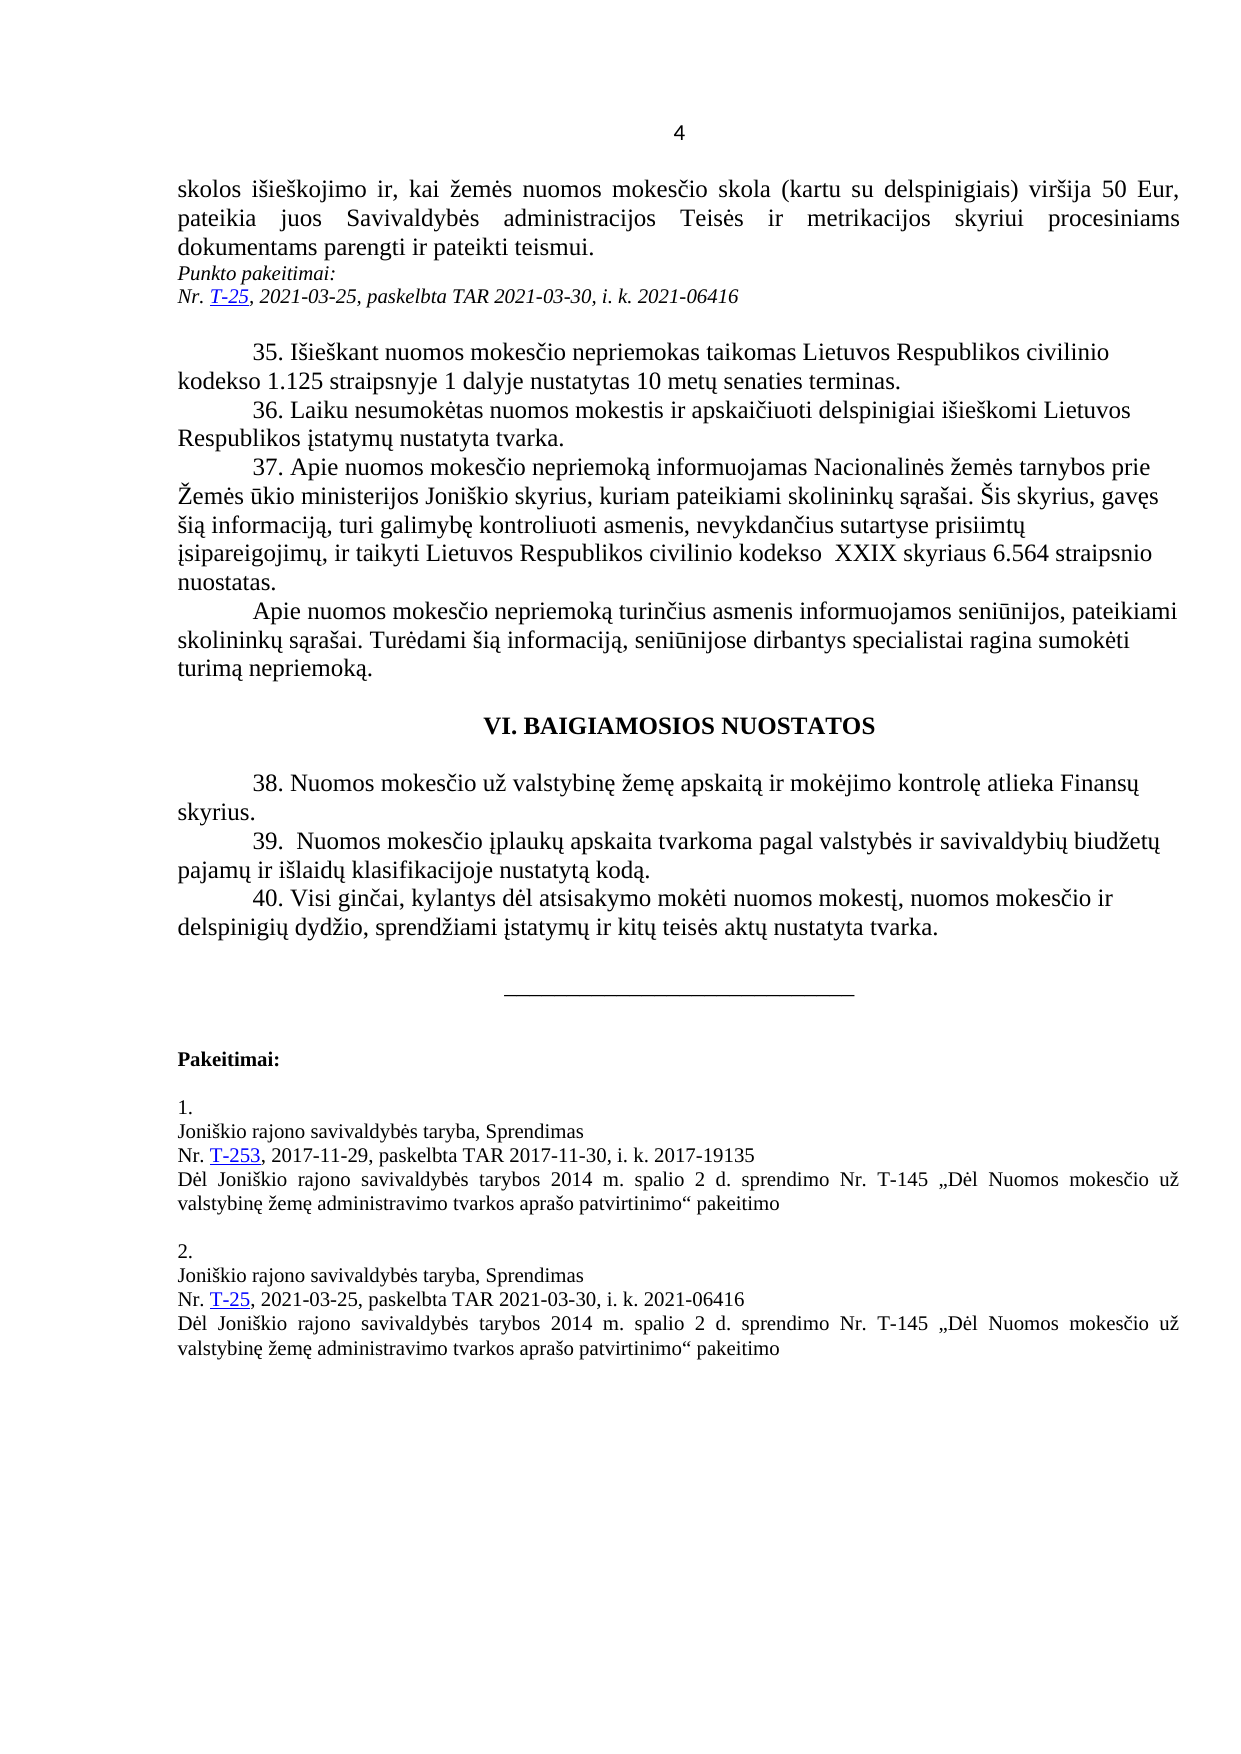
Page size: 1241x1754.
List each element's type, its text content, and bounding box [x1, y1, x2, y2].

text 1. [177, 1095, 1181, 1119]
text Joniškio rajono savivaldybės taryba, Sprendimas [177, 1263, 1181, 1287]
text Nr. T-25, 2021-03-25, paskelbta TAR 2021-03-30, i. k. 2021-06416 [177, 284, 1181, 308]
text Dėl Joniškio rajono savivaldybės tarybos 2014 m. spalio 2 d. sprendimo Nr. T-145 „Dėl Nuomos mokesčio už valstybinę žemę administravimo tvarkos aprašo patvirtinimo“ pakeitimo [177, 1311, 1181, 1359]
text 39. Nuomos mokesčio įplaukų apskaita tvarkoma pagal valstybės ir savivaldybių biudžetų pajamų ir išlaidų klasifikacijoje nustatytą kodą. [177, 826, 1181, 883]
text 37. Apie nuomos mokesčio nepriemoką informuojamas Nacionalinės žemės tarnybos prie Žemės ūkio ministerijos Joniškio skyrius, kuriam pateikiami skolininkų sąrašai. Šis skyrius, gavęs šią informaciją, turi galimybę kontroliuoti asmenis, nevykdančius sutartyse prisiimtų įsipareigojimų, ir taikyti Lietuvos Respublikos civilinio kodekso XXIX skyriaus 6.564 straipsnio nuostatas. [177, 452, 1181, 596]
text 36. Laiku nesumokėtas nuomos mokestis ir apskaičiuoti delspinigiai išieškomi Lietuvos Respublikos įstatymų nustatyta tvarka. [177, 395, 1181, 452]
text 2. [177, 1239, 1181, 1263]
text 38. Nuomos mokesčio už valstybinę žemę apskaitą ir mokėjimo kontrolę atlieka Finansų skyrius. [177, 768, 1181, 826]
text 40. Visi ginčai, kylantys dėl atsisakymo mokėti nuomos mokestį, nuomos mokesčio ir delspinigių dydžio, sprendžiami įstatymų ir kitų teisės aktų nustatyta tvarka. [177, 883, 1181, 941]
text Pakeitimai: [177, 1047, 1181, 1071]
text Apie nuomos mokesčio nepriemoką turinčius asmenis informuojamos seniūnijos, pateikiami skolininkų sąrašai. Turėdami šią informaciją, seniūnijose dirbantys specialistai ragina sumokėti turimą nepriemoką. [177, 596, 1181, 682]
text Punkto pakeitimai: [177, 260, 1181, 284]
text VI. BAIGIAMOSIOS NUOSTATOS [177, 711, 1181, 740]
text Nr. T-25, 2021-03-25, paskelbta TAR 2021-03-30, i. k. 2021-06416 [177, 1287, 1181, 1311]
text 35. Išieškant nuomos mokesčio nepriemokas taikomas Lietuvos Respublikos civilinio kodekso 1.125 straipsnyje 1 dalyje nustatytas 10 metų senaties terminas. [177, 337, 1181, 395]
text Dėl Joniškio rajono savivaldybės tarybos 2014 m. spalio 2 d. sprendimo Nr. T-145 „Dėl Nuomos mokesčio už valstybinę žemę administravimo tvarkos aprašo patvirtinimo“ pakeitimo [177, 1167, 1181, 1215]
text skolos išieškojimo ir, kai žemės nuomos mokesčio skola (kartu su delspinigiais) viršija 50 Eur, pateikia juos Savivaldybės administracijos Teisės ir metrikacijos skyriui procesiniams dokumentams parengti ir pateikti teismui. [177, 174, 1181, 260]
text Joniškio rajono savivaldybės taryba, Sprendimas [177, 1119, 1181, 1143]
text Nr. T-253, 2017-11-29, paskelbta TAR 2017-11-30, i. k. 2017-19135 [177, 1143, 1181, 1167]
text ____________________________ [177, 970, 1181, 998]
